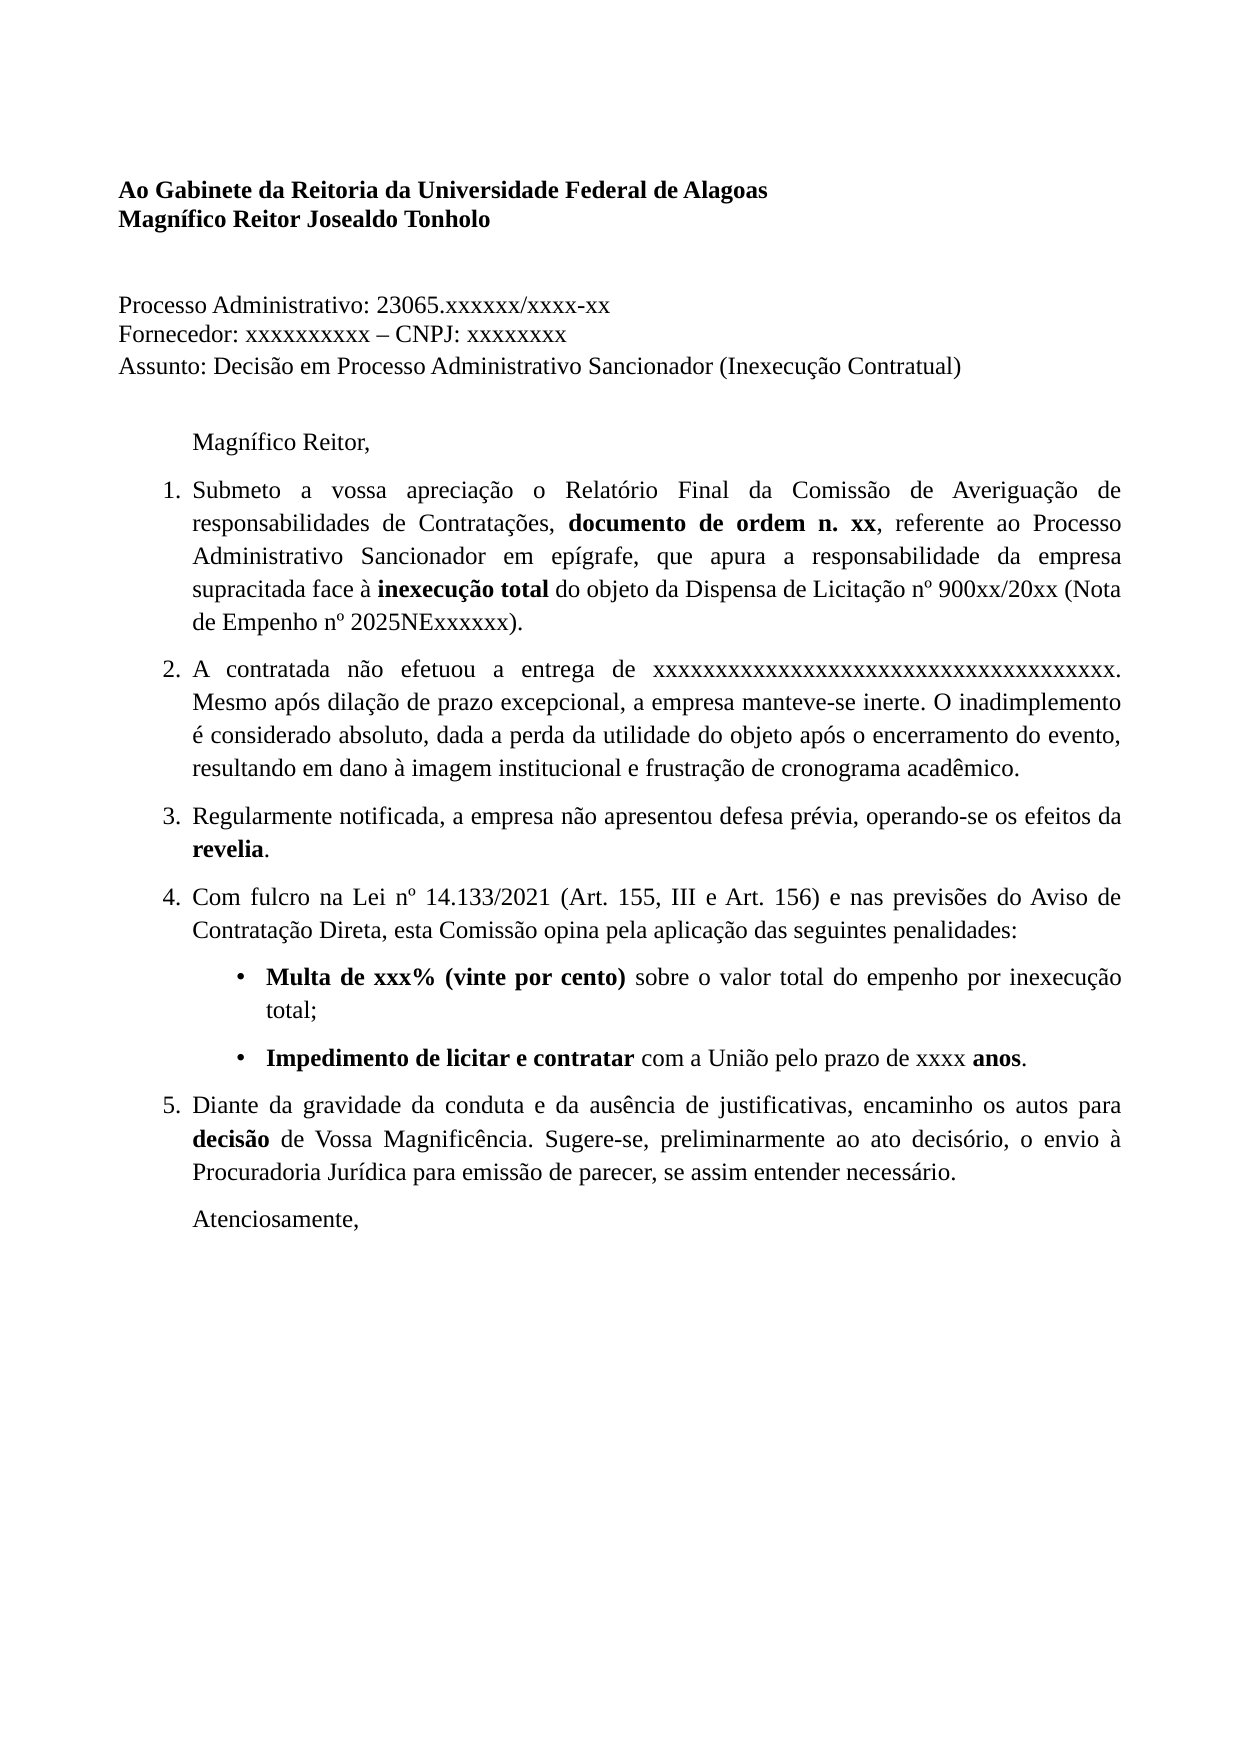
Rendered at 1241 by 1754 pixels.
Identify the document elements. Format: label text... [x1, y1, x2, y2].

list Multa de xxx% (vinte por cento) sobre o valor total do empenho por inexecução total; [236, 962, 1122, 1024]
text Ao Gabinete da Reitoria da Universidade Federal de Alagoas [118, 176, 1122, 204]
text Assunto: Decisão em Processo Administrativo Sancionador (Inexecução Contratual) [118, 351, 1122, 379]
text Magnífico Reitor Josealdo Tonholo [118, 204, 1122, 233]
text Magnífico Reitor, [118, 427, 1122, 456]
text Fornecedor: xxxxxxxxxx – CNPJ: xxxxxxxx [118, 319, 1122, 348]
list Com fulcro na Lei nº 14.133/2021 (Art. 155, III e Art. 156) e nas previsões do Aviso de Contratação Direta, esta Comissão opina pela aplicação das seguintes penalidades: [162, 882, 1122, 943]
list Impedimento de licitar e contratar com a União pelo prazo de xxxx anos. [236, 1043, 1122, 1072]
text Atenciosamente, [118, 1204, 1122, 1233]
list Diante da gravidade da conduta e da ausência de justificativas, encaminho os autos para decisão de Vossa Magnificência. Sugere-se, preliminarmente ao ato decisório, o envio à Procuradoria Jurídica para emissão de parecer, se assim entender necessário. [162, 1091, 1122, 1185]
list A contratada não efetuou a entrega de xxxxxxxxxxxxxxxxxxxxxxxxxxxxxxxxxxxxx. Mesmo após dilação de prazo excepcional, a empresa manteve-se inerte. O inadimplemento é considerado absoluto, dada a perda da utilidade do objeto após o encerramento do evento, resultando em dano à imagem institucional e frustração de cronograma acadêmico. [162, 654, 1122, 782]
list Submeto a vossa apreciação o Relatório Final da Comissão de Averiguação de responsabilidades de Contratações, documento de ordem n. xx, referente ao Processo Administrativo Sancionador em epígrafe, que apura a responsabilidade da empresa supracitada face à inexecução total do objeto da Dispensa de Licitação nº 900xx/20xx (Nota de Empenho nº 2025NExxxxxx). [162, 475, 1122, 636]
text Processo Administrativo: 23065.xxxxxx/xxxx-xx [118, 291, 1122, 319]
list Regularmente notificada, a empresa não apresentou defesa prévia, operando-se os efeitos da revelia. [162, 801, 1122, 863]
